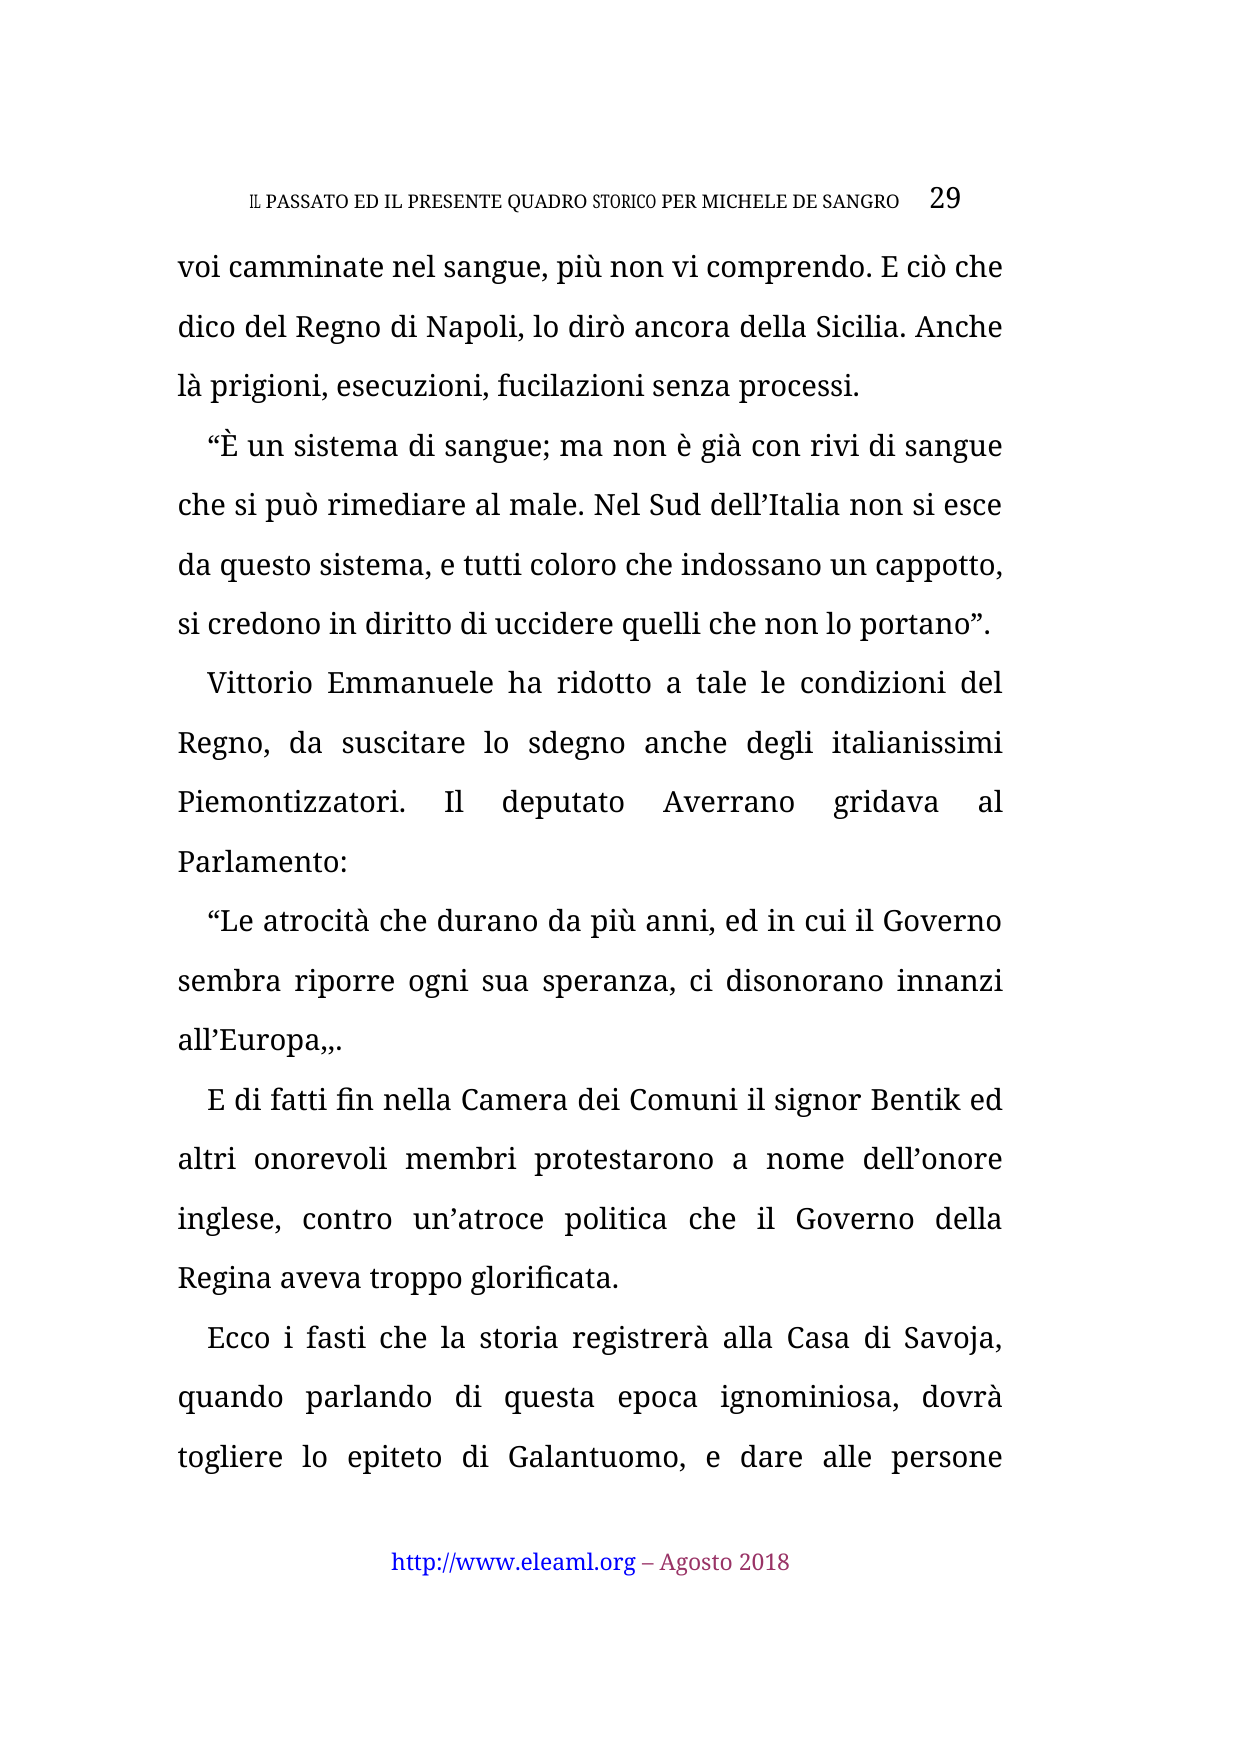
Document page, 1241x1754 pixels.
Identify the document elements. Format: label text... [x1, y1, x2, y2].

text voi camminate nel sangue, più non vi comprendo. E ciò che dico del Regno di Napoli, lo dirò ancora della Sicilia. Anche là prigioni, esecuzioni, fucilazioni senza processi. [177, 246, 1004, 405]
text “È un sistema di sangue; ma non è già con rivi di sangue che si può rimediare al male. Nel Sud dell’Italia non si esce da questo sistema, e tutti coloro che indossano un cappotto, si credono in diritto di uccidere quelli che non lo portano”. [177, 425, 1004, 643]
text Vittorio Emmanuele ha ridotto a tale le condizioni del Regno, da suscitare lo sdegno anche degli italianissimi Piemontizzatori. Il deputato Averrano gridava al Parlamento: [177, 663, 1004, 881]
text “Le atrocità che durano da più anni, ed in cui il Governo sembra riporre ogni sua speranza, ci disonorano innanzi all’Europa,,. [177, 901, 1004, 1059]
text Ecco i fasti che la storia registrerà alla Casa di Savoja, quando parlando di questa epoca ignominiosa, dovrà togliere lo epiteto di Galantuomo, e dare alle persone [177, 1317, 1004, 1476]
text E di fatti fin nella Camera dei Comuni il signor Bentik ed altri onorevoli membri protestarono a nome dell’onore inglese, contro un’atroce politica che il Governo della Regina aveva troppo glorificata. [177, 1079, 1004, 1297]
